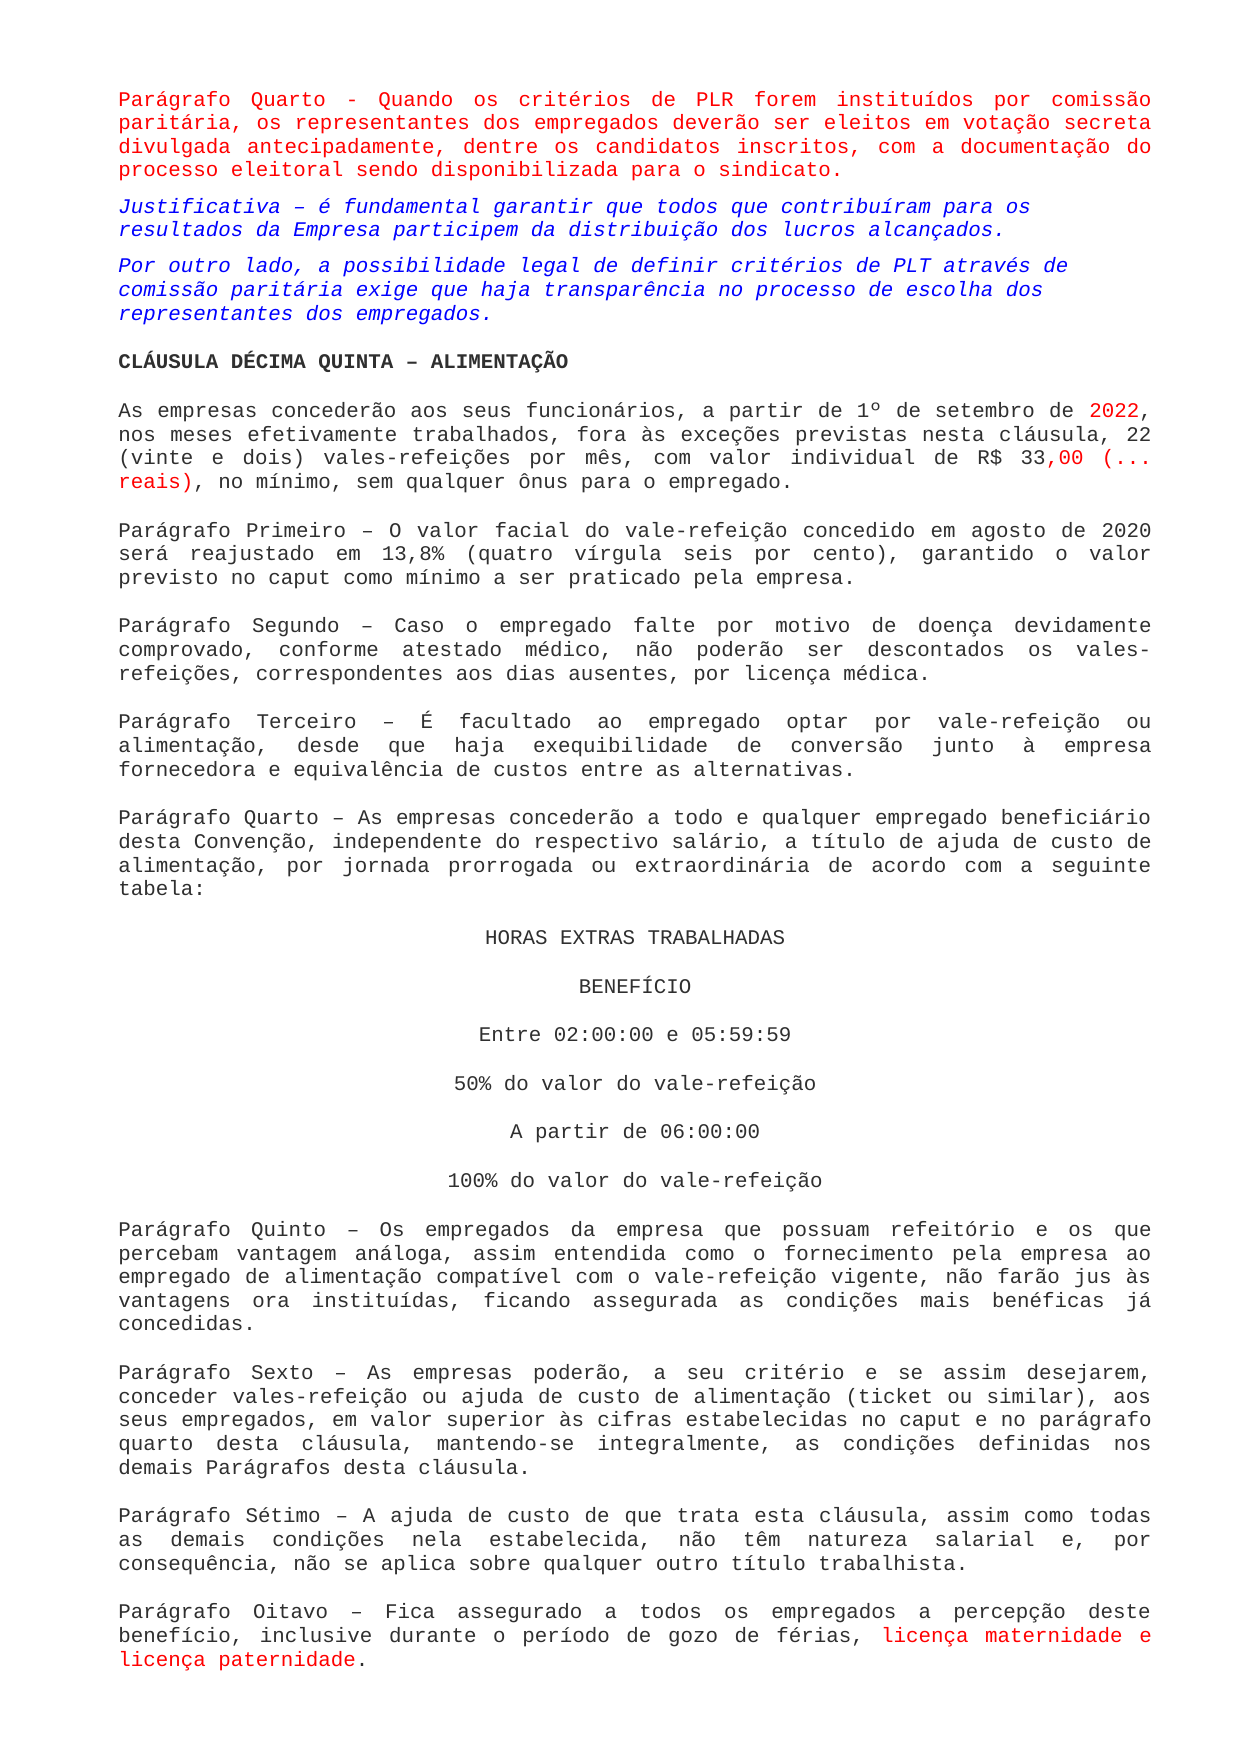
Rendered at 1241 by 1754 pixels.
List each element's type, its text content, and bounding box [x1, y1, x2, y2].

text 50% do valor do vale-refeição [118, 1073, 1152, 1097]
text Parágrafo Oitavo – Fica assegurado a todos os empregados a percepção deste benefício, inclusive durante o período de gozo de férias, licença maternidade e licença paternidade. [118, 1601, 1152, 1672]
text Parágrafo Quinto – Os empregados da empresa que possuam refeitório e os que percebam vantagem análoga, assim entendida como o fornecimento pela empresa ao empregado de alimentação compatível com o vale-refeição vigente, não farão jus às vantagens ora instituídas, ficando assegurada as condições mais benéficas já concedidas. [118, 1219, 1152, 1337]
text Parágrafo Sexto – As empresas poderão, a seu critério e se assim desejarem, conceder vales-refeição ou ajuda de custo de alimentação (ticket ou similar), aos seus empregados, em valor superior às cifras estabelecidas no caput e no parágrafo quarto desta cláusula, mantendo-se integralmente, as condições definidas nos demais Parágrafos desta cláusula. [118, 1362, 1152, 1480]
text As empresas concederão aos seus funcionários, a partir de 1º de setembro de 2022, nos meses efetivamente trabalhados, fora às exceções previstas nesta cláusula, 22 (vinte e dois) vales-refeições por mês, com valor individual de R$ 33,00 (... reais), no mínimo, sem qualquer ônus para o empregado. [118, 400, 1152, 494]
text Parágrafo Sétimo – A ajuda de custo de que trata esta cláusula, assim como todas as demais condições nela estabelecida, não têm natureza salarial e, por consequência, não se aplica sobre qualquer outro título trabalhista. [118, 1505, 1152, 1576]
text Entre 02:00:00 e 05:59:59 [118, 1024, 1152, 1048]
text BENEFÍCIO [118, 976, 1152, 999]
text 100% do valor do vale-refeição [118, 1170, 1152, 1194]
text Parágrafo Quarto - Quando os critérios de PLR forem instituídos por comissão paritária, os representantes dos empregados deverão ser eleitos em votação secreta divulgada antecipadamente, dentre os candidatos inscritos, com a documentação do processo eleitoral sendo disponibilizada para o sindicato. [118, 88, 1152, 183]
text Parágrafo Terceiro – É facultado ao empregado optar por vale-refeição ou alimentação, desde que haja exequibilidade de conversão junto à empresa fornecedora e equivalência de custos entre as alternativas. [118, 711, 1152, 782]
text Por outro lado, a possibilidade legal de definir critérios de PLT através de comissão paritária exige que haja transparência no processo de escolha dos representantes dos empregados. [118, 255, 1152, 326]
title CLÁUSULA DÉCIMA QUINTA – ALIMENTAÇÃO [568, 351, 1152, 375]
text Parágrafo Quarto – As empresas concederão a todo e qualquer empregado beneficiário desta Convenção, independente do respectivo salário, a título de ajuda de custo de alimentação, por jornada prorrogada ou extraordinária de acordo com a seguinte tabela: [118, 807, 1152, 902]
text Parágrafo Segundo – Caso o empregado falte por motivo de doença devidamente comprovado, conforme atestado médico, não poderão ser descontados os vales-refeições, correspondentes aos dias ausentes, por licença médica. [118, 616, 1152, 686]
text Parágrafo Primeiro – O valor facial do vale-refeição concedido em agosto de 2020 será reajustado em 13,8% (quatro vírgula seis por cento), garantido o valor previsto no caput como mínimo a ser praticado pela empresa. [118, 519, 1152, 591]
text Justificativa – é fundamental garantir que todos que contribuíram para os resultados da Empresa participem da distribuição dos lucros alcançados. [118, 196, 1152, 243]
text HORAS EXTRAS TRABALHADAS [118, 927, 1152, 951]
text A partir de 06:00:00 [118, 1122, 1152, 1145]
